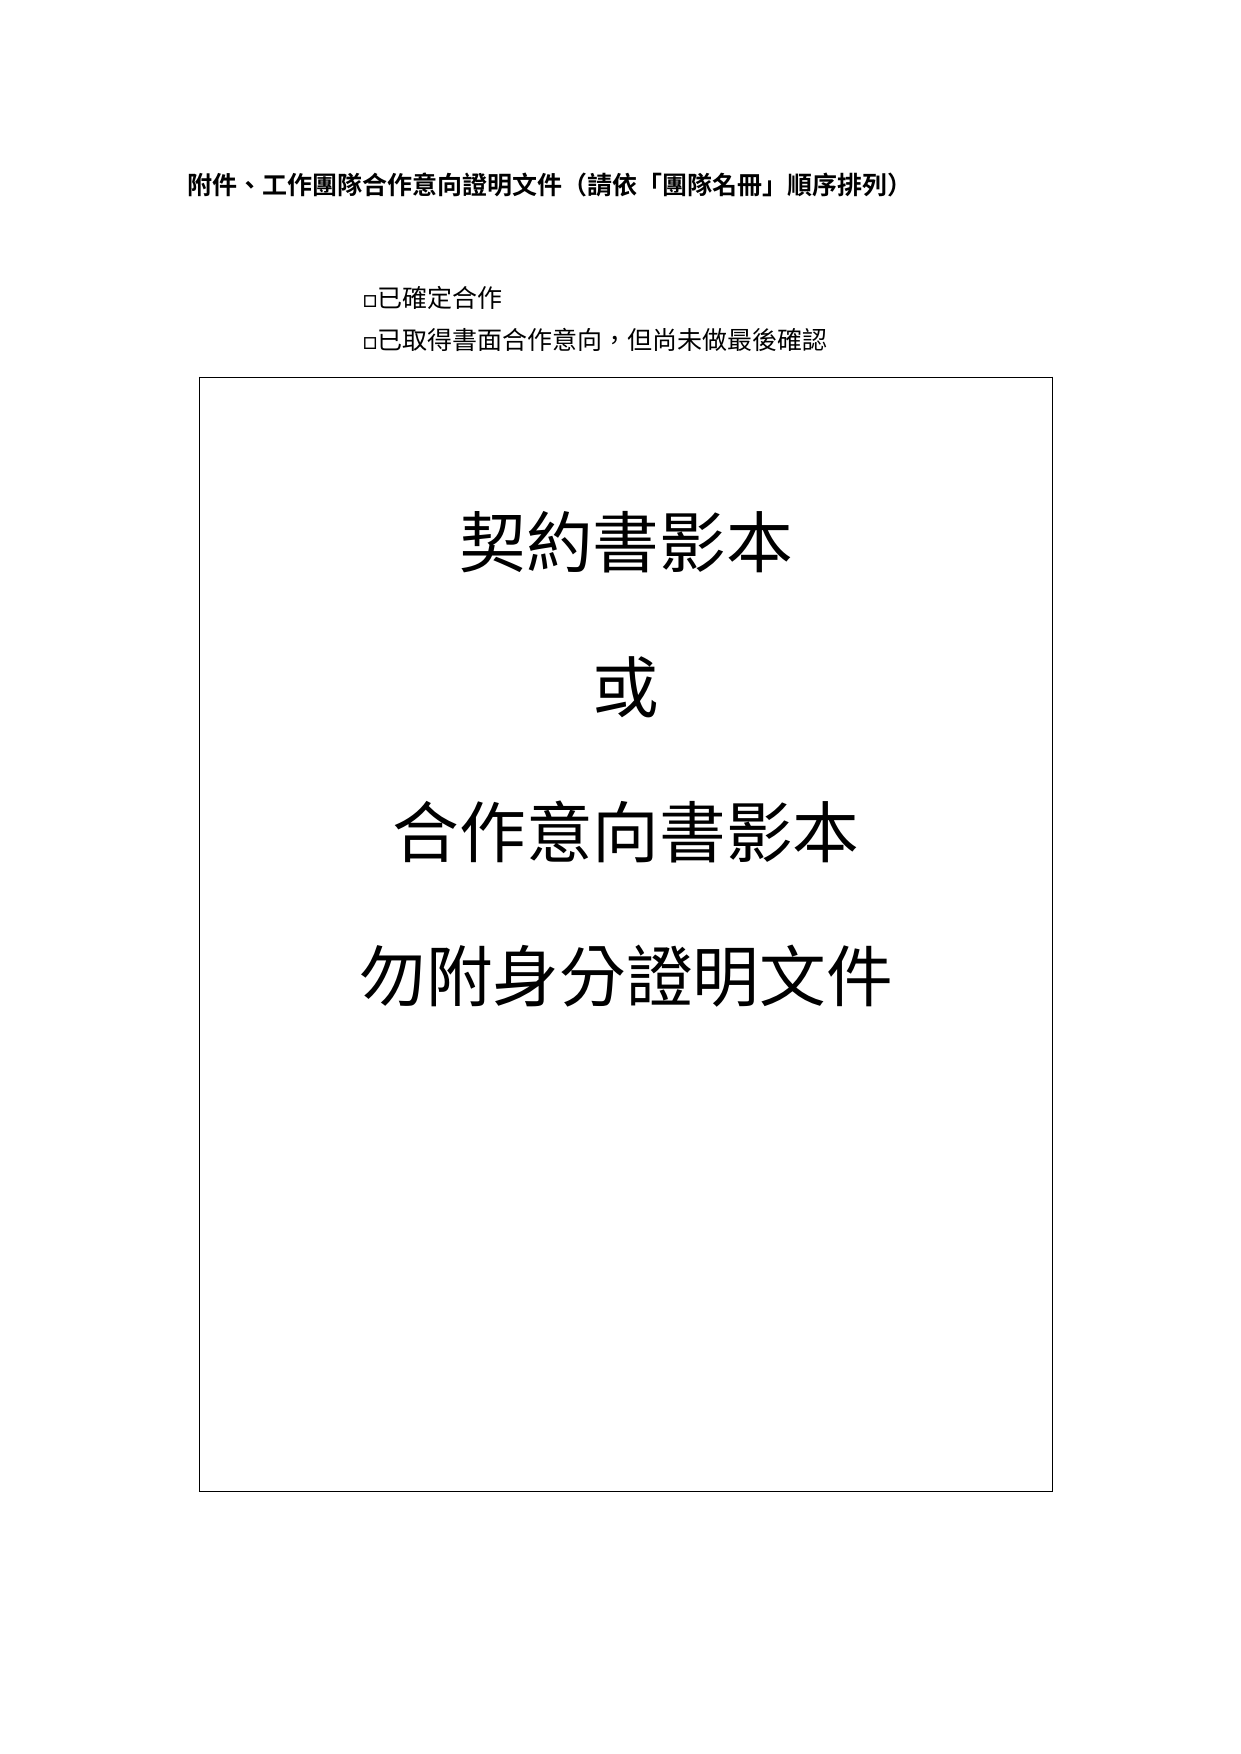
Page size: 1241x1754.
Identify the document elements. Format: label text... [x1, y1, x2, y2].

table_header 契約書影本 或 合作意向書影本 勿附身分證明文件 [200, 378, 1052, 1491]
subtitle 附件、工作團隊合作意向證明文件（請依「團隊名冊」順序排列） [187, 164, 1053, 202]
text □已取得書面合作意向，但尚未做最後確認 [362, 316, 1053, 358]
text □已確定合作 [362, 274, 1053, 316]
